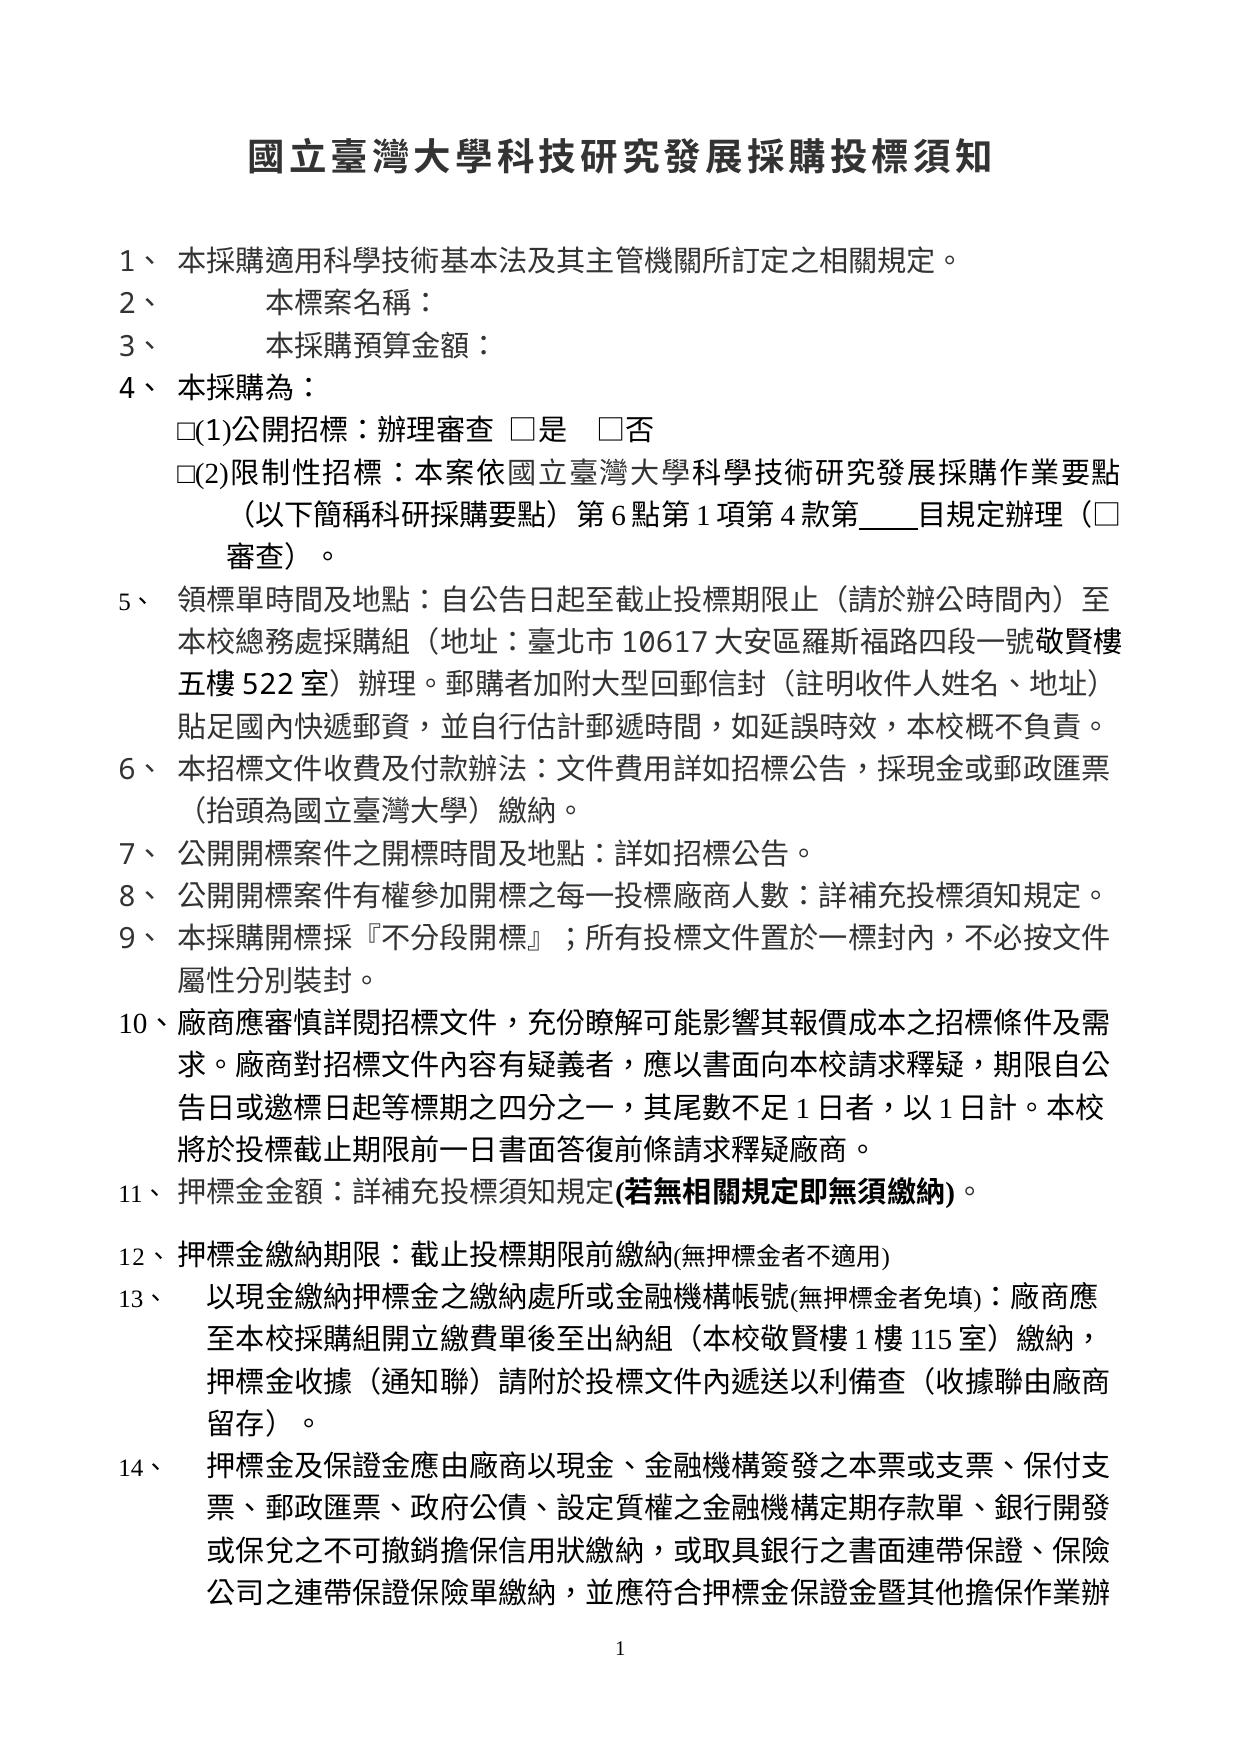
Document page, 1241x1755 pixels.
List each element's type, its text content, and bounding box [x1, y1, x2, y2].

text □(2)限制性招標：本案依國立臺灣大學科學技術研究發展採購作業要點（以下簡稱科研採購要點）第6點第1項第4款第 目規定辦理（□審查）。 [177, 449, 1122, 576]
list 押標金及保證金應由廠商以現金、金融機構簽發之本票或支票、保付支票、郵政匯票、政府公債、設定質權之金融機構定期存款單、銀行開發或保兌之不可撤銷擔保信用狀繳納，或取具銀行之書面連帶保證、保險公司之連帶保證保險單繳納，並應符合押標金保證金暨其他擔保作業辦 [118, 1443, 1122, 1612]
list 本採購開標採『不分段開標』；所有投標文件置於一標封內，不必按文件屬性分別裝封。 [118, 915, 1122, 1000]
list 廠商應審慎詳閱招標文件，充份瞭解可能影響其報價成本之招標條件及需求。廠商對招標文件內容有疑義者，應以書面向本校請求釋疑，期限自公告日或邀標日起等標期之四分之一，其尾數不足1日者，以1日計。本校將於投標截止期限前一日書面答復前條請求釋疑廠商。 [118, 1000, 1122, 1169]
list 本採購適用科學技術基本法及其主管機關所訂定之相關規定。 [118, 237, 1122, 280]
text 國立臺灣大學科技研究發展採購投標須知 [118, 112, 1122, 175]
list 公開開標案件之開標時間及地點：詳如招標公告。 [118, 830, 1122, 873]
list 以現金繳納押標金之繳納處所或金融機構帳號(無押標金者免填)：廠商應至本校採購組開立繳費單後至出納組（本校敬賢樓1樓115室）繳納，押標金收據（通知聯）請附於投標文件內遞送以利備查（收據聯由廠商留存）。 [118, 1274, 1122, 1443]
list 本採購預算金額： [118, 322, 1122, 364]
list 押標金繳納期限：截止投標期限前繳納(無押標金者不適用) [118, 1211, 1122, 1274]
list 押標金金額：詳補充投標須知規定(若無相關規定即無須繳納)。 [118, 1169, 1122, 1211]
list 本招標文件收費及付款辦法：文件費用詳如招標公告，採現金或郵政匯票（抬頭為國立臺灣大學）繳納。 [118, 746, 1122, 830]
text □(1)公開招標：辦理審查 □是 □否 [177, 407, 1122, 449]
list 公開開標案件有權參加開標之每一投標廠商人數：詳補充投標須知規定。 [118, 873, 1122, 915]
list 本採購為： [118, 364, 1122, 407]
list 領標單時間及地點：自公告日起至截止投標期限止（請於辦公時間內）至本校總務處採購組（地址：臺北市10617大安區羅斯福路四段一號敬賢樓五樓522室）辦理。郵購者加附大型回郵信封（註明收件人姓名、地址）貼足國內快遞郵資，並自行估計郵遞時間，如延誤時效，本校概不負責。 [118, 576, 1122, 746]
list 本標案名稱： [118, 280, 1122, 322]
